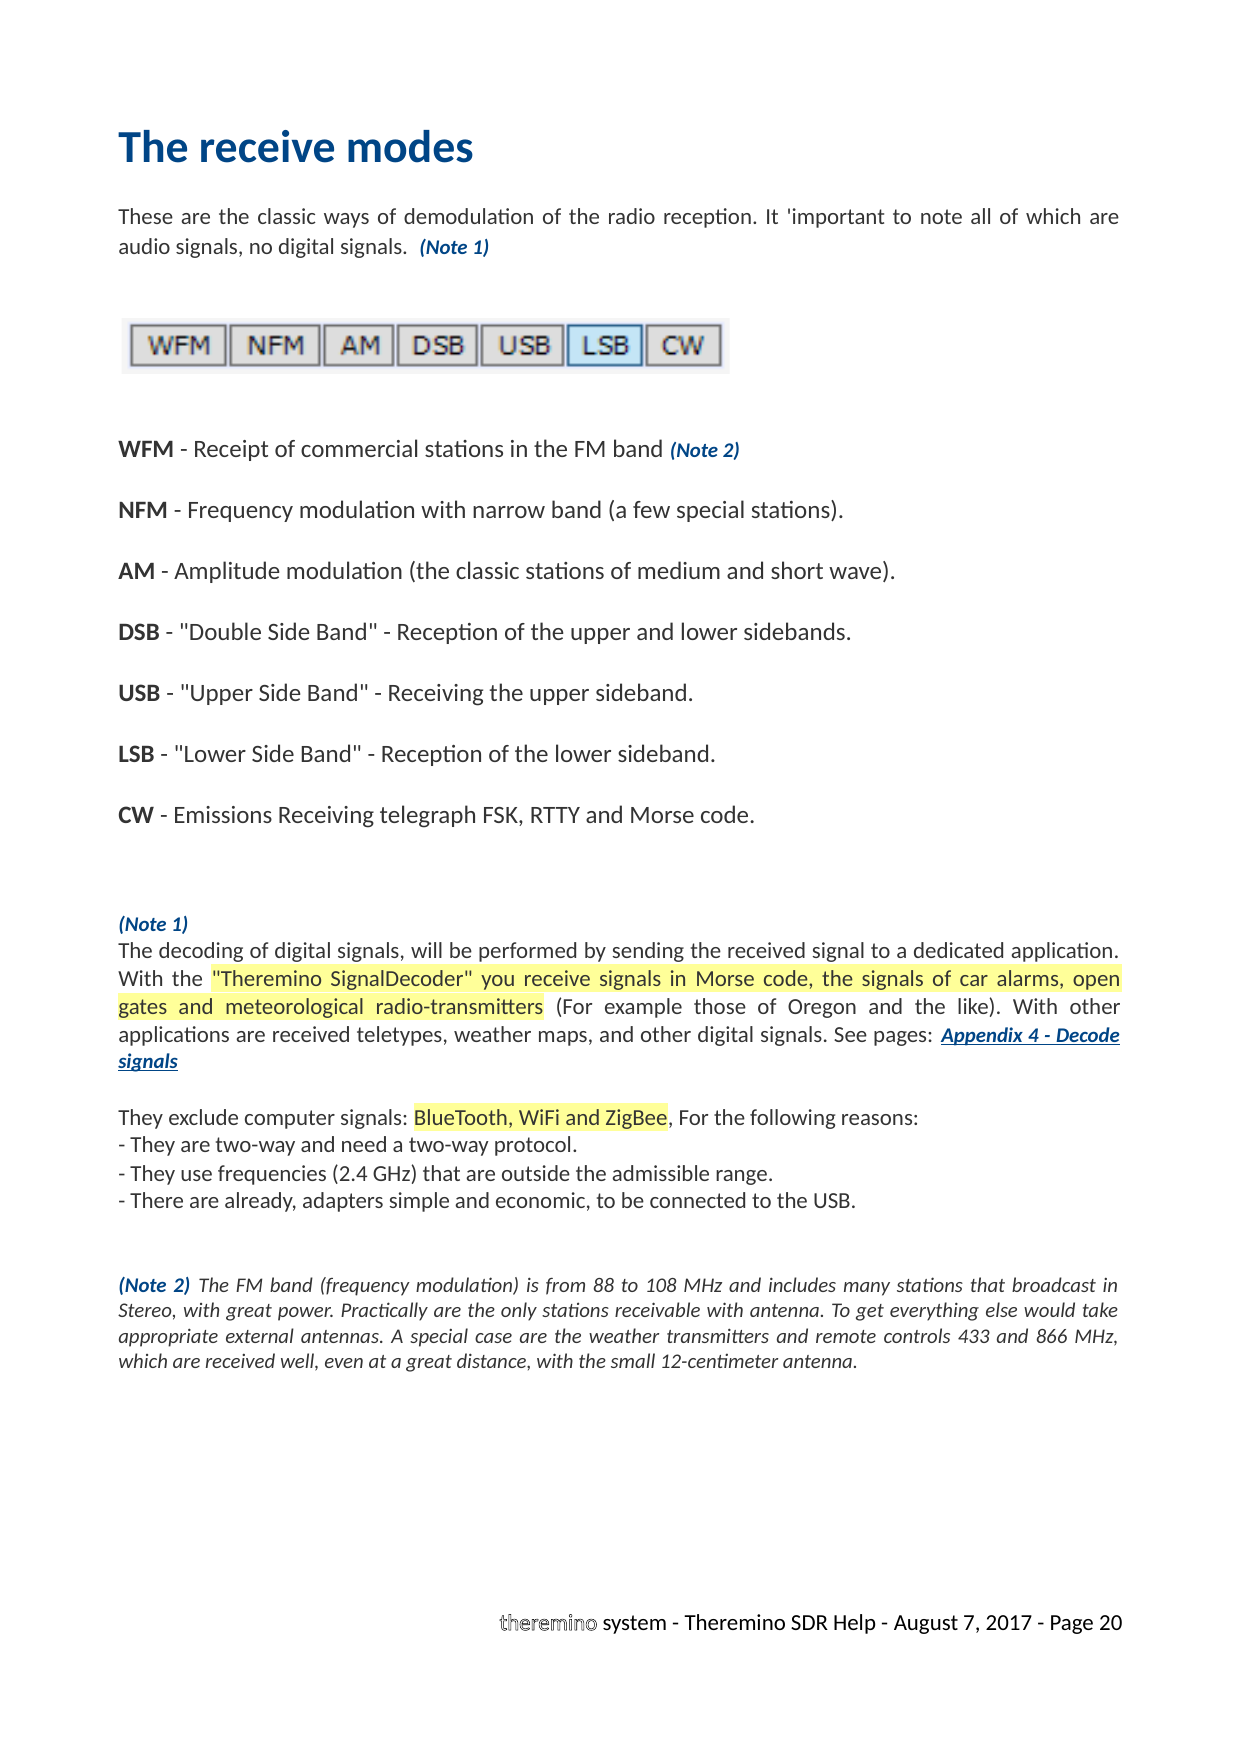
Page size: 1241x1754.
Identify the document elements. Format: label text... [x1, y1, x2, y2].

text These are the classic ways of demodulation of the radio reception. It 'important to note all of which are audio signals, no digital signals. (Note 1) [118, 202, 1122, 261]
text AM - Amplitude modulation (the classic stations of medium and short wave). [118, 555, 1122, 585]
text USB - "Upper Side Band" - Receiving the upper sideband. [118, 677, 1122, 707]
text (Note 1) [118, 911, 1122, 936]
text LSB - "Lower Side Band" - Reception of the lower sideband. [118, 738, 1122, 768]
text - There are already, adapters simple and economic, to be connected to the USB. [118, 1187, 1122, 1215]
text CW - Emissions Receiving telegraph FSK, RTTY and Morse code. [118, 799, 1122, 829]
text They exclude computer signals: BlueTooth, WiFi and ZigBee, For the following reasons: - They are two-way and need a two-way protocol. - They use frequencies (2.4 GHz) that are outside the admissible range. [118, 1103, 1122, 1187]
text NFM - Frequency modulation with narrow band (a few special stations). [118, 494, 1122, 524]
picture [121, 318, 730, 374]
text DSB - "Double Side Band" - Reception of the upper and lower sidebands. [118, 616, 1122, 646]
text The decoding of digital signals, will be performed by sending the received signal to a dedicated application. With the "Theremino SignalDecoder" you receive signals in Morse code, the signals of car alarms, open gates and meteorological radio-transmitters (For example those of Oregon and the like). With other applications are received teletypes, weather maps, and other digital signals. See pages: Appendix 4 - Decode signals [118, 936, 1122, 1074]
text (Note 2) The FM band (frequency modulation) is from 88 to 108 MHz and includes many stations that broadcast in Stereo, with great power. Practically are the only stations receivable with antenna. To get everything else would take appropriate external antennas. A special case are the weather transmitters and remote controls 433 and 866 MHz, which are received well, even at a great distance, with the small 12-centimeter antenna. [118, 1272, 1122, 1374]
subtitle The receive modes [118, 118, 1122, 174]
text WFM - Receipt of commercial stations in the FM band (Note 2) [118, 433, 1122, 463]
